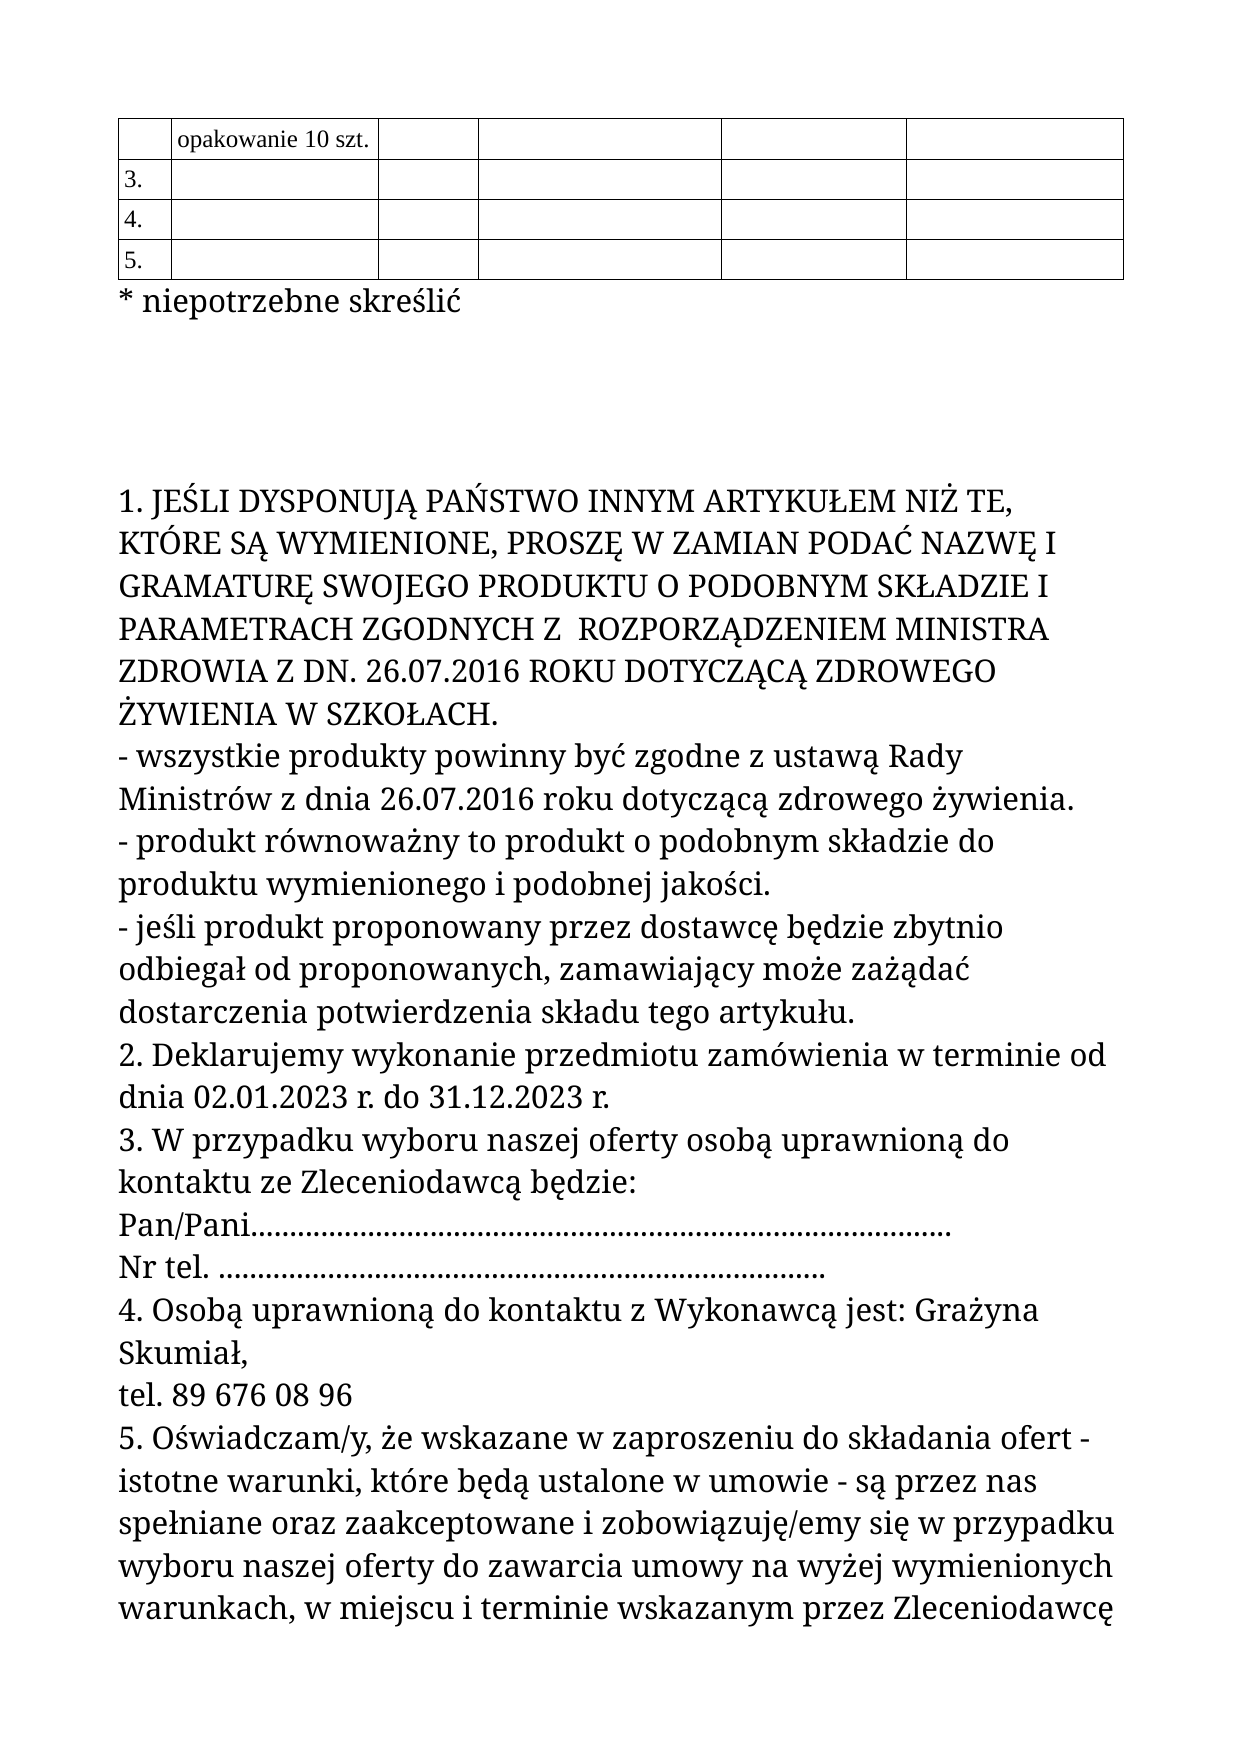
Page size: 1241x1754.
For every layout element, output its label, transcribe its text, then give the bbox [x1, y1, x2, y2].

table_cell [379, 240, 478, 279]
table_cell [379, 160, 478, 199]
text * niepotrzebne skreślić [118, 280, 1122, 322]
table_cell [479, 240, 721, 279]
table_cell [722, 200, 906, 239]
table_cell [722, 119, 906, 158]
table_cell 3. [119, 160, 171, 199]
text 1. JEŚLI DYSPONUJĄ PAŃSTWO INNYM ARTYKUŁEM NIŻ TE, KTÓRE SĄ WYMIENIONE, PROSZĘ W ZAMIAN PODAĆ NAZWĘ I GRAMATURĘ SWOJEGO PRODUKTU O PODOBNYM SKŁADZIE I PARAMETRACH ZGODNYCH Z ROZPORZĄDZENIEM MINISTRA ZDROWIA Z DN. 26.07.2016 ROKU DOTYCZĄCĄ ZDROWEGO ŻYWIENIA W SZKOŁACH. [118, 450, 1122, 734]
table_cell [722, 160, 906, 199]
table_cell opakowanie 10 szt. [172, 119, 378, 158]
table_cell [379, 200, 478, 239]
table_cell [722, 240, 906, 279]
table_cell [907, 119, 1123, 158]
table_cell [379, 119, 478, 158]
table_cell [907, 240, 1123, 279]
text - wszystkie produkty powinny być zgodne z ustawą Rady Ministrów z dnia 26.07.2016 roku dotyczącą zdrowego żywienia. - produkt równoważny to produkt o podobnym składzie do produktu wymienionego i podobnej jakości. - jeśli produkt proponowany przez dostawcę będzie zbytnio odbiegał od proponowanych, zamawiający może zażądać dostarczenia potwierdzenia składu tego artykułu. 2. Deklarujemy wykonanie przedmiotu zamówienia w terminie od dnia 02.01.2023 r. do 31.12.2023 r. 3. W przypadku wyboru naszej oferty osobą uprawnioną do kontaktu ze Zleceniodawcą będzie: Pan/Pani.......................................................................................... Nr tel. .............................................................................. 4. Osobą uprawnioną do kontaktu z Wykonawcą jest: Grażyna Skumiał, tel. 89 676 08 96 5. Oświadczam/y, że wskazane w zaproszeniu do składania ofert - istotne warunki, które będą ustalone w umowie - są przez nas spełniane oraz zaakceptowane i zobowiązuję/emy się w przypadku wyboru naszej oferty do zawarcia umowy na wyżej wymienionych warunkach, w miejscu i terminie wskazanym przez Zleceniodawcę [118, 734, 1122, 1629]
table_cell [479, 200, 721, 239]
table_cell [479, 160, 721, 199]
table_cell 4. [119, 200, 171, 239]
table_cell [907, 160, 1123, 199]
table_cell 5. [119, 240, 171, 279]
table_cell [172, 160, 378, 199]
table_cell [907, 200, 1123, 239]
table_cell [172, 240, 378, 279]
table_cell [119, 119, 171, 158]
table_cell [172, 200, 378, 239]
table_cell [479, 119, 721, 158]
